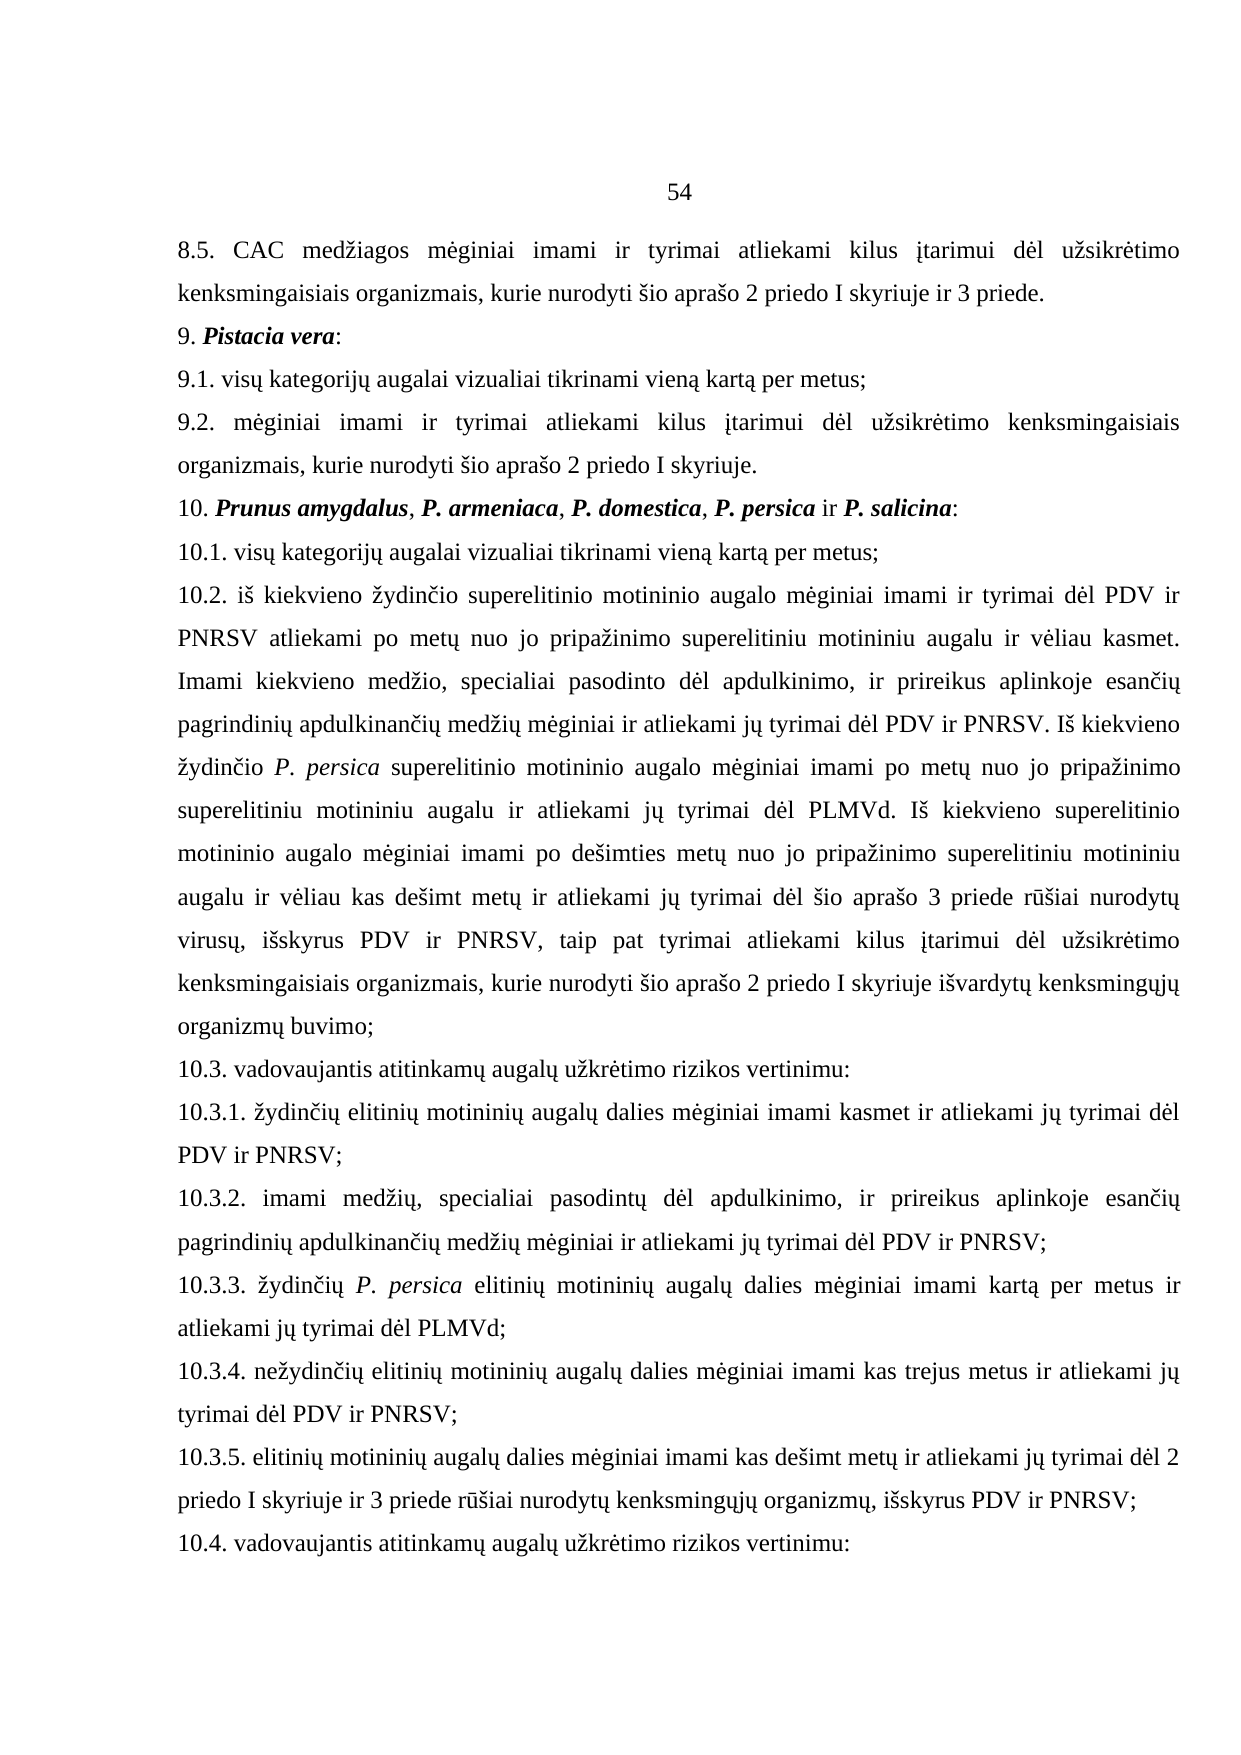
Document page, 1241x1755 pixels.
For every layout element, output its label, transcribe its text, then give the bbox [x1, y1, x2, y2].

text 9. Pistacia vera: [177, 321, 1181, 350]
text 10. Prunus amygdalus, P. armeniaca, P. domestica, P. persica ir P. salicina: [177, 493, 1181, 522]
text 10.3.2. imami medžių, specialiai pasodintų dėl apdulkinimo, ir prireikus aplinkoje esančių pagrindinių apdulkinančių medžių mėginiai ir atliekami jų tyrimai dėl PDV ir PNRSV; [177, 1183, 1181, 1255]
text 9.2. mėginiai imami ir tyrimai atliekami kilus įtarimui dėl užsikrėtimo kenksmingaisiais organizmais, kurie nurodyti šio aprašo 2 priedo I skyriuje. [177, 407, 1181, 479]
text 10.1. visų kategorijų augalai vizualiai tikrinami vieną kartą per metus; [177, 537, 1181, 565]
text 10.3. vadovaujantis atitinkamų augalų užkrėtimo rizikos vertinimu: [177, 1054, 1181, 1083]
text 9.1. visų kategorijų augalai vizualiai tikrinami vieną kartą per metus; [177, 364, 1181, 393]
text 10.3.3. žydinčių P. persica elitinių motininių augalų dalies mėginiai imami kartą per metus ir atliekami jų tyrimai dėl PLMVd; [177, 1270, 1181, 1342]
text 10.3.5. elitinių motininių augalų dalies mėginiai imami kas dešimt metų ir atliekami jų tyrimai dėl 2 priedo I skyriuje ir 3 priede rūšiai nurodytų kenksmingųjų organizmų, išskyrus PDV ir PNRSV; [177, 1442, 1181, 1514]
text 8.5. CAC medžiagos mėginiai imami ir tyrimai atliekami kilus įtarimui dėl užsikrėtimo kenksmingaisiais organizmais, kurie nurodyti šio aprašo 2 priedo I skyriuje ir 3 priede. [177, 235, 1181, 307]
text 10.2. iš kiekvieno žydinčio superelitinio motininio augalo mėginiai imami ir tyrimai dėl PDV ir PNRSV atliekami po metų nuo jo pripažinimo superelitiniu motininiu augalu ir vėliau kasmet. Imami kiekvieno medžio, specialiai pasodinto dėl apdulkinimo, ir prireikus aplinkoje esančių pagrindinių apdulkinančių medžių mėginiai ir atliekami jų tyrimai dėl PDV ir PNRSV. Iš kiekvieno žydinčio P. persica superelitinio motininio augalo mėginiai imami po metų nuo jo pripažinimo superelitiniu motininiu augalu ir atliekami jų tyrimai dėl PLMVd. Iš kiekvieno superelitinio motininio augalo mėginiai imami po dešimties metų nuo jo pripažinimo superelitiniu motininiu augalu ir vėliau kas dešimt metų ir atliekami jų tyrimai dėl šio aprašo 3 priede rūšiai nurodytų virusų, išskyrus PDV ir PNRSV, taip pat tyrimai atliekami kilus įtarimui dėl užsikrėtimo kenksmingaisiais organizmais, kurie nurodyti šio aprašo 2 priedo I skyriuje išvardytų kenksmingųjų organizmų buvimo; [177, 580, 1181, 1040]
text 10.3.1. žydinčių elitinių motininių augalų dalies mėginiai imami kasmet ir atliekami jų tyrimai dėl PDV ir PNRSV; [177, 1097, 1181, 1169]
text 10.3.4. nežydinčių elitinių motininių augalų dalies mėginiai imami kas trejus metus ir atliekami jų tyrimai dėl PDV ir PNRSV; [177, 1356, 1181, 1428]
text 10.4. vadovaujantis atitinkamų augalų užkrėtimo rizikos vertinimu: [177, 1528, 1181, 1557]
